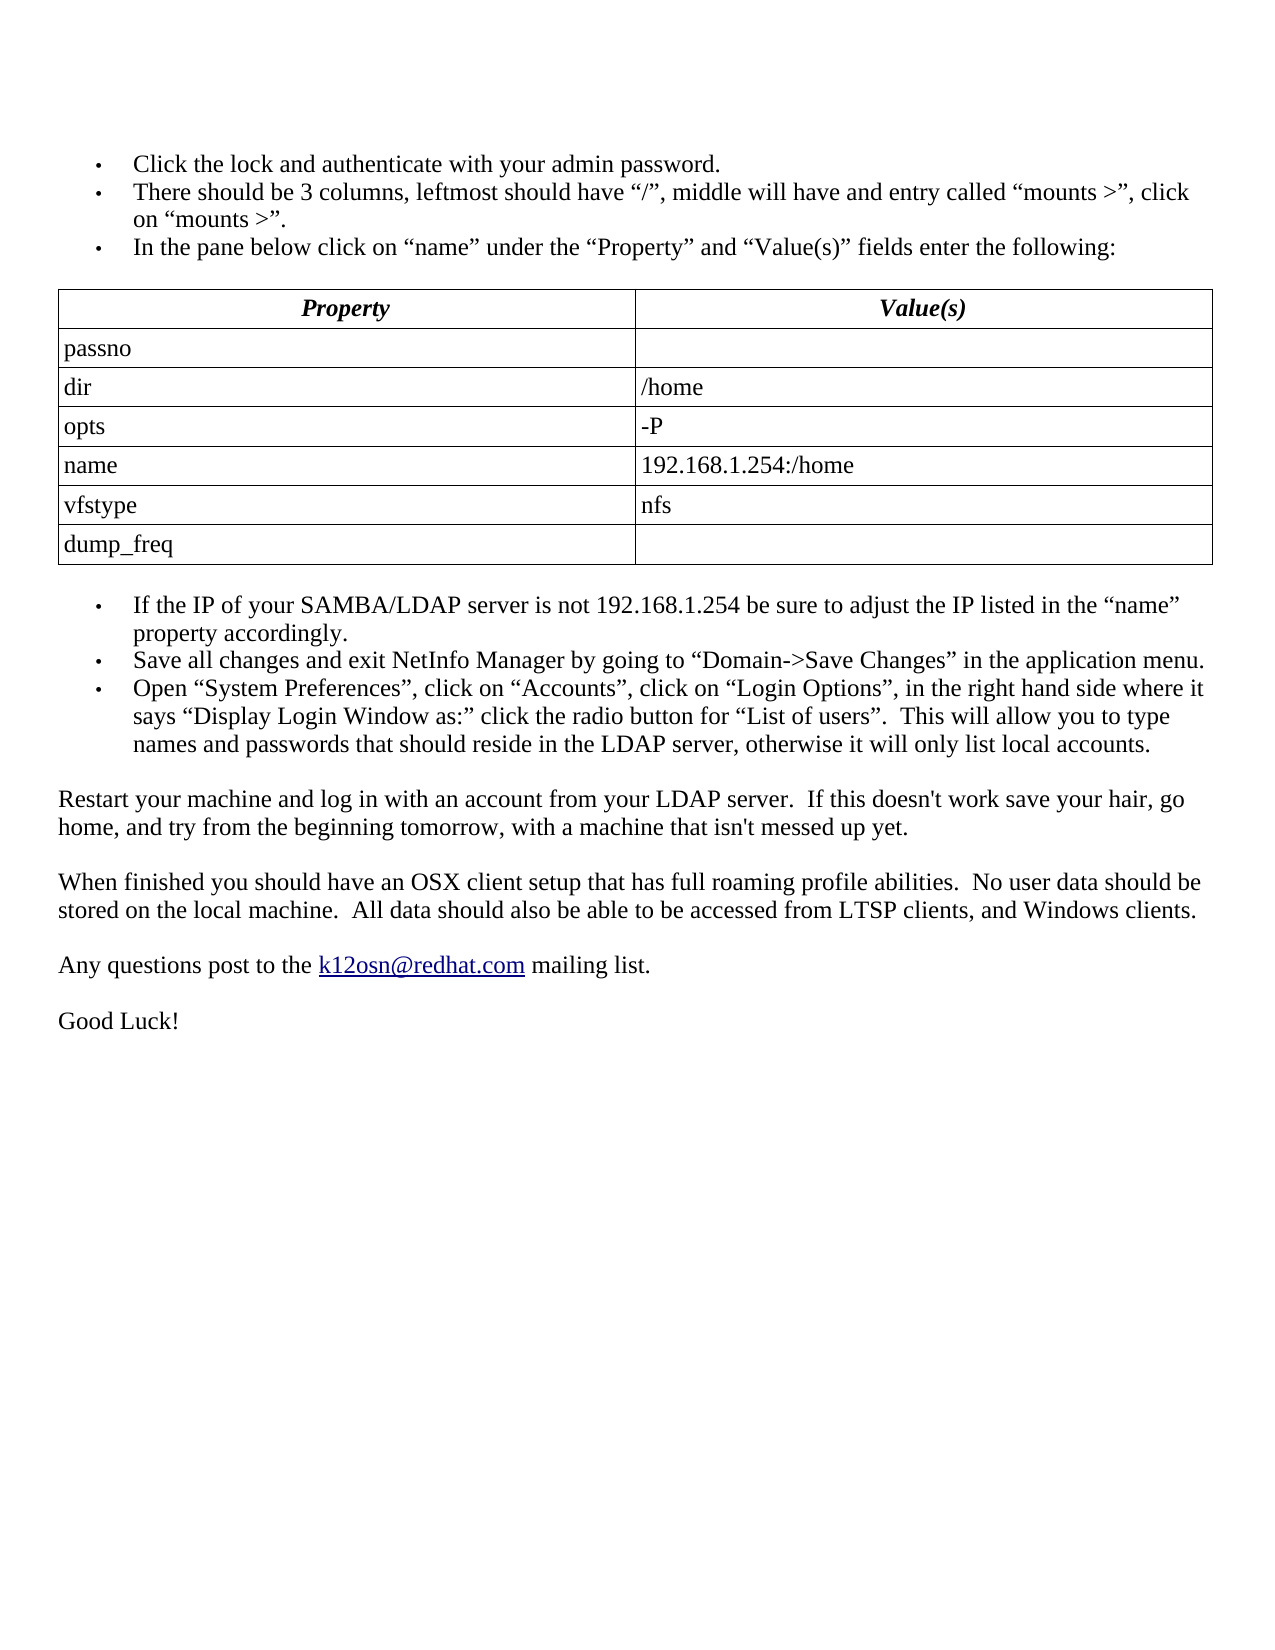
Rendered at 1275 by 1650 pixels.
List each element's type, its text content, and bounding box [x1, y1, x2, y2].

table_cell [636, 329, 1212, 367]
list Save all changes and exit NetInfo Manager by going to “Domain->Save Changes” in the application menu. [95, 647, 1212, 674]
table_cell nfs [636, 486, 1212, 524]
text Any questions post to the k12osn@redhat.com mailing list. [58, 951, 1212, 979]
table_cell /home [636, 368, 1212, 406]
text Good Luck! [58, 1007, 1212, 1034]
table_cell passno [59, 329, 635, 367]
table_header Property [59, 290, 635, 328]
list Click the lock and authenticate with your admin password. [95, 150, 1212, 178]
table_cell dump_freq [59, 525, 635, 563]
list Open “System Preferences”, click on “Accounts”, click on “Login Options”, in the right hand side where it says “Display Login Window as:” click the radio button for “List of users”. This will allow you to type names and passwords that should reside in the LDAP server, otherwise it will only list local accounts. [95, 674, 1212, 757]
table_cell [636, 525, 1212, 563]
list If the IP of your SAMBA/LDAP server is not 192.168.1.254 be sure to adjust the IP listed in the “name” property accordingly. [95, 591, 1212, 647]
list There should be 3 columns, leftmost should have “/”, middle will have and entry called “mounts >”, click on “mounts >”. [95, 178, 1212, 233]
list In the pane below click on “name” under the “Property” and “Value(s)” fields enter the following: [95, 233, 1212, 261]
table_cell vfstype [59, 486, 635, 524]
text When finished you should have an OSX client setup that has full roaming profile abilities. No user data should be stored on the local machine. All data should also be able to be accessed from LTSP clients, and Windows clients. [58, 868, 1212, 924]
table_cell opts [59, 407, 635, 446]
table_cell dir [59, 368, 635, 406]
text Restart your machine and log in with an account from your LDAP server. If this doesn't work save your hair, go home, and try from the beginning tomorrow, with a machine that isn't messed up yet. [58, 785, 1212, 841]
table_cell name [59, 447, 635, 485]
table_header Value(s) [636, 290, 1212, 328]
table_cell -P [636, 407, 1212, 446]
table_cell 192.168.1.254:/home [636, 447, 1212, 485]
